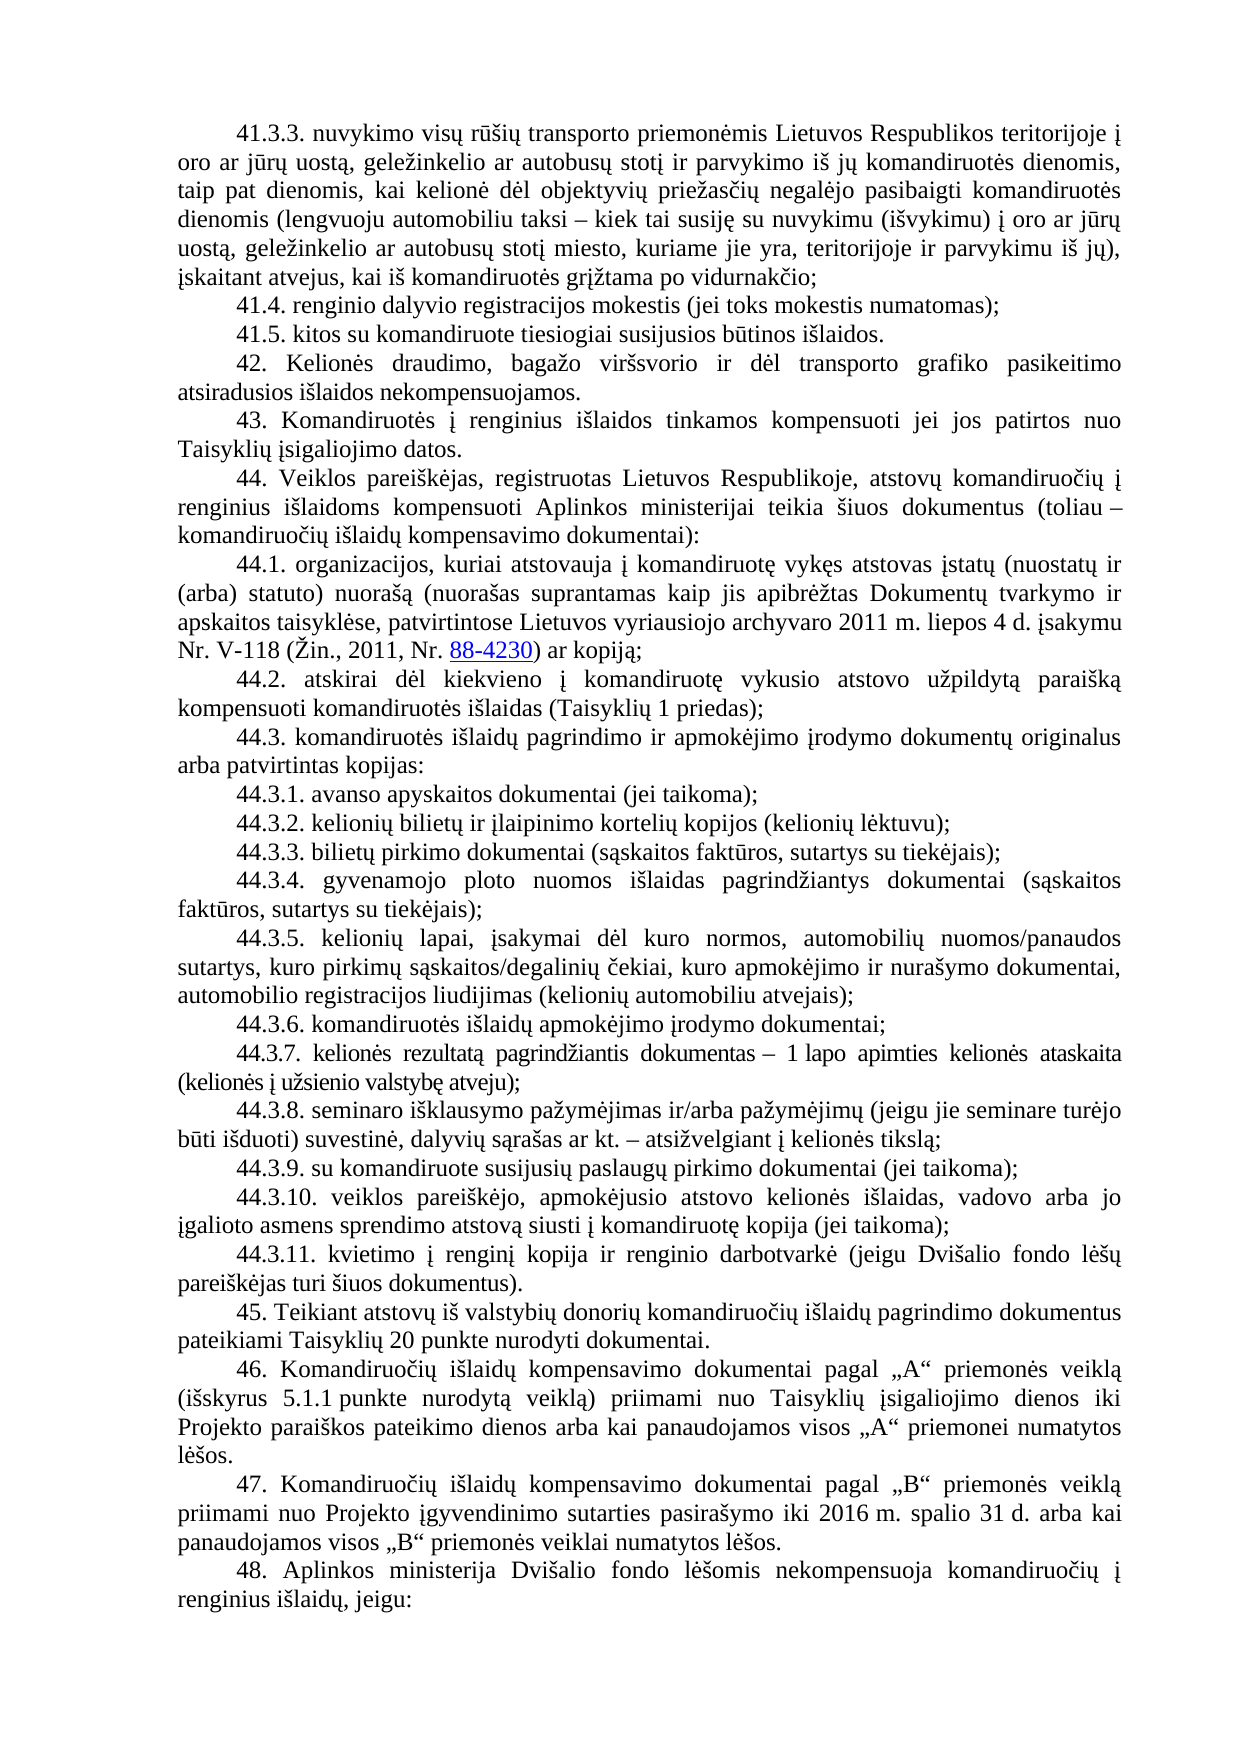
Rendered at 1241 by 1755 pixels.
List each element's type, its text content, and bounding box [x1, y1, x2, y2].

text 44.3.1. avanso apyskaitos dokumentai (jei taikoma); [177, 779, 1122, 808]
text 44.3.3. bilietų pirkimo dokumentai (sąskaitos faktūros, sutartys su tiekėjais); [177, 837, 1122, 866]
text 44.3.5. kelionių lapai, įsakymai dėl kuro normos, automobilių nuomos/panaudos sutartys, kuro pirkimų sąskaitos/degalinių čekiai, kuro apmokėjimo ir nurašymo dokumentai, automobilio registracijos liudijimas (kelionių automobiliu atvejais); [177, 923, 1122, 1009]
text 44.1. organizacijos, kuriai atstovauja į komandiruotę vykęs atstovas įstatų (nuostatų ir (arba) statuto) nuorašą (nuorašas suprantamas kaip jis apibrėžtas Dokumentų tvarkymo ir apskaitos taisyklėse, patvirtintose Lietuvos vyriausiojo archyvaro 2011 m. liepos 4 d. įsakymu Nr. V-118 (Žin., 2011, Nr. 88-4230) ar kopiją; [177, 549, 1122, 664]
text 44.3.11. kvietimo į renginį kopija ir renginio darbotvarkė (jeigu Dvišalio fondo lėšų pareiškėjas turi šiuos dokumentus). [177, 1239, 1122, 1297]
text 45. Teikiant atstovų iš valstybių donorių komandiruočių išlaidų pagrindimo dokumentus pateikiami Taisyklių 20 punkte nurodyti dokumentai. [177, 1297, 1122, 1354]
text 44.3.7. kelionės rezultatą pagrindžiantis dokumentas – 1 lapo apimties kelionės ataskaita (kelionės į užsienio valstybę atveju); [177, 1038, 1122, 1096]
text 44.3.6. komandiruotės išlaidų apmokėjimo įrodymo dokumentai; [177, 1009, 1122, 1038]
text 41.4. renginio dalyvio registracijos mokestis (jei toks mokestis numatomas); [177, 291, 1122, 319]
text 44. Veiklos pareiškėjas, registruotas Lietuvos Respublikoje, atstovų komandiruočių į renginius išlaidoms kompensuoti Aplinkos ministerijai teikia šiuos dokumentus (toliau – komandiruočių išlaidų kompensavimo dokumentai): [177, 463, 1122, 549]
text 44.3.4. gyvenamojo ploto nuomos išlaidas pagrindžiantys dokumentai (sąskaitos faktūros, sutartys su tiekėjais); [177, 866, 1122, 923]
text 48. Aplinkos ministerija Dvišalio fondo lėšomis nekompensuoja komandiruočių į renginius išlaidų, jeigu: [177, 1556, 1122, 1613]
text 43. Komandiruotės į renginius išlaidos tinkamos kompensuoti jei jos patirtos nuo Taisyklių įsigaliojimo datos. [177, 406, 1122, 463]
text 44.3. komandiruotės išlaidų pagrindimo ir apmokėjimo įrodymo dokumentų originalus arba patvirtintas kopijas: [177, 722, 1122, 779]
text 44.3.2. kelionių bilietų ir įlaipinimo kortelių kopijos (kelionių lėktuvu); [177, 808, 1122, 837]
text 41.3.3. nuvykimo visų rūšių transporto priemonėmis Lietuvos Respublikos teritorijoje į oro ar jūrų uostą, geležinkelio ar autobusų stotį ir parvykimo iš jų komandiruotės dienomis, taip pat dienomis, kai kelionė dėl objektyvių priežasčių negalėjo pasibaigti komandiruotės dienomis (lengvuoju automobiliu taksi – kiek tai susiję su nuvykimu (išvykimu) į oro ar jūrų uostą, geležinkelio ar autobusų stotį miesto, kuriame jie yra, teritorijoje ir parvykimu iš jų), įskaitant atvejus, kai iš komandiruotės grįžtama po vidurnakčio; [177, 118, 1122, 291]
text 42. Kelionės draudimo, bagažo viršsvorio ir dėl transporto grafiko pasikeitimo atsiradusios išlaidos nekompensuojamos. [177, 348, 1122, 406]
text 44.2. atskirai dėl kiekvieno į komandiruotę vykusio atstovo užpildytą paraišką kompensuoti komandiruotės išlaidas (Taisyklių 1 priedas); [177, 664, 1122, 722]
text 46. Komandiruočių išlaidų kompensavimo dokumentai pagal „A“ priemonės veiklą (išskyrus 5.1.1 punkte nurodytą veiklą) priimami nuo Taisyklių įsigaliojimo dienos iki Projekto paraiškos pateikimo dienos arba kai panaudojamos visos „A“ priemonei numatytos lėšos. [177, 1354, 1122, 1469]
text 47. Komandiruočių išlaidų kompensavimo dokumentai pagal „B“ priemonės veiklą priimami nuo Projekto įgyvendinimo sutarties pasirašymo iki 2016 m. spalio 31 d. arba kai panaudojamos visos „B“ priemonės veiklai numatytos lėšos. [177, 1469, 1122, 1556]
text 44.3.10. veiklos pareiškėjo, apmokėjusio atstovo kelionės išlaidas, vadovo arba jo įgalioto asmens sprendimo atstovą siusti į komandiruotę kopija (jei taikoma); [177, 1182, 1122, 1239]
text 44.3.8. seminaro išklausymo pažymėjimas ir/arba pažymėjimų (jeigu jie seminare turėjo būti išduoti) suvestinė, dalyvių sąrašas ar kt. – atsižvelgiant į kelionės tikslą; [177, 1096, 1122, 1153]
text 41.5. kitos su komandiruote tiesiogiai susijusios būtinos išlaidos. [177, 319, 1122, 348]
text 44.3.9. su komandiruote susijusių paslaugų pirkimo dokumentai (jei taikoma); [177, 1153, 1122, 1182]
